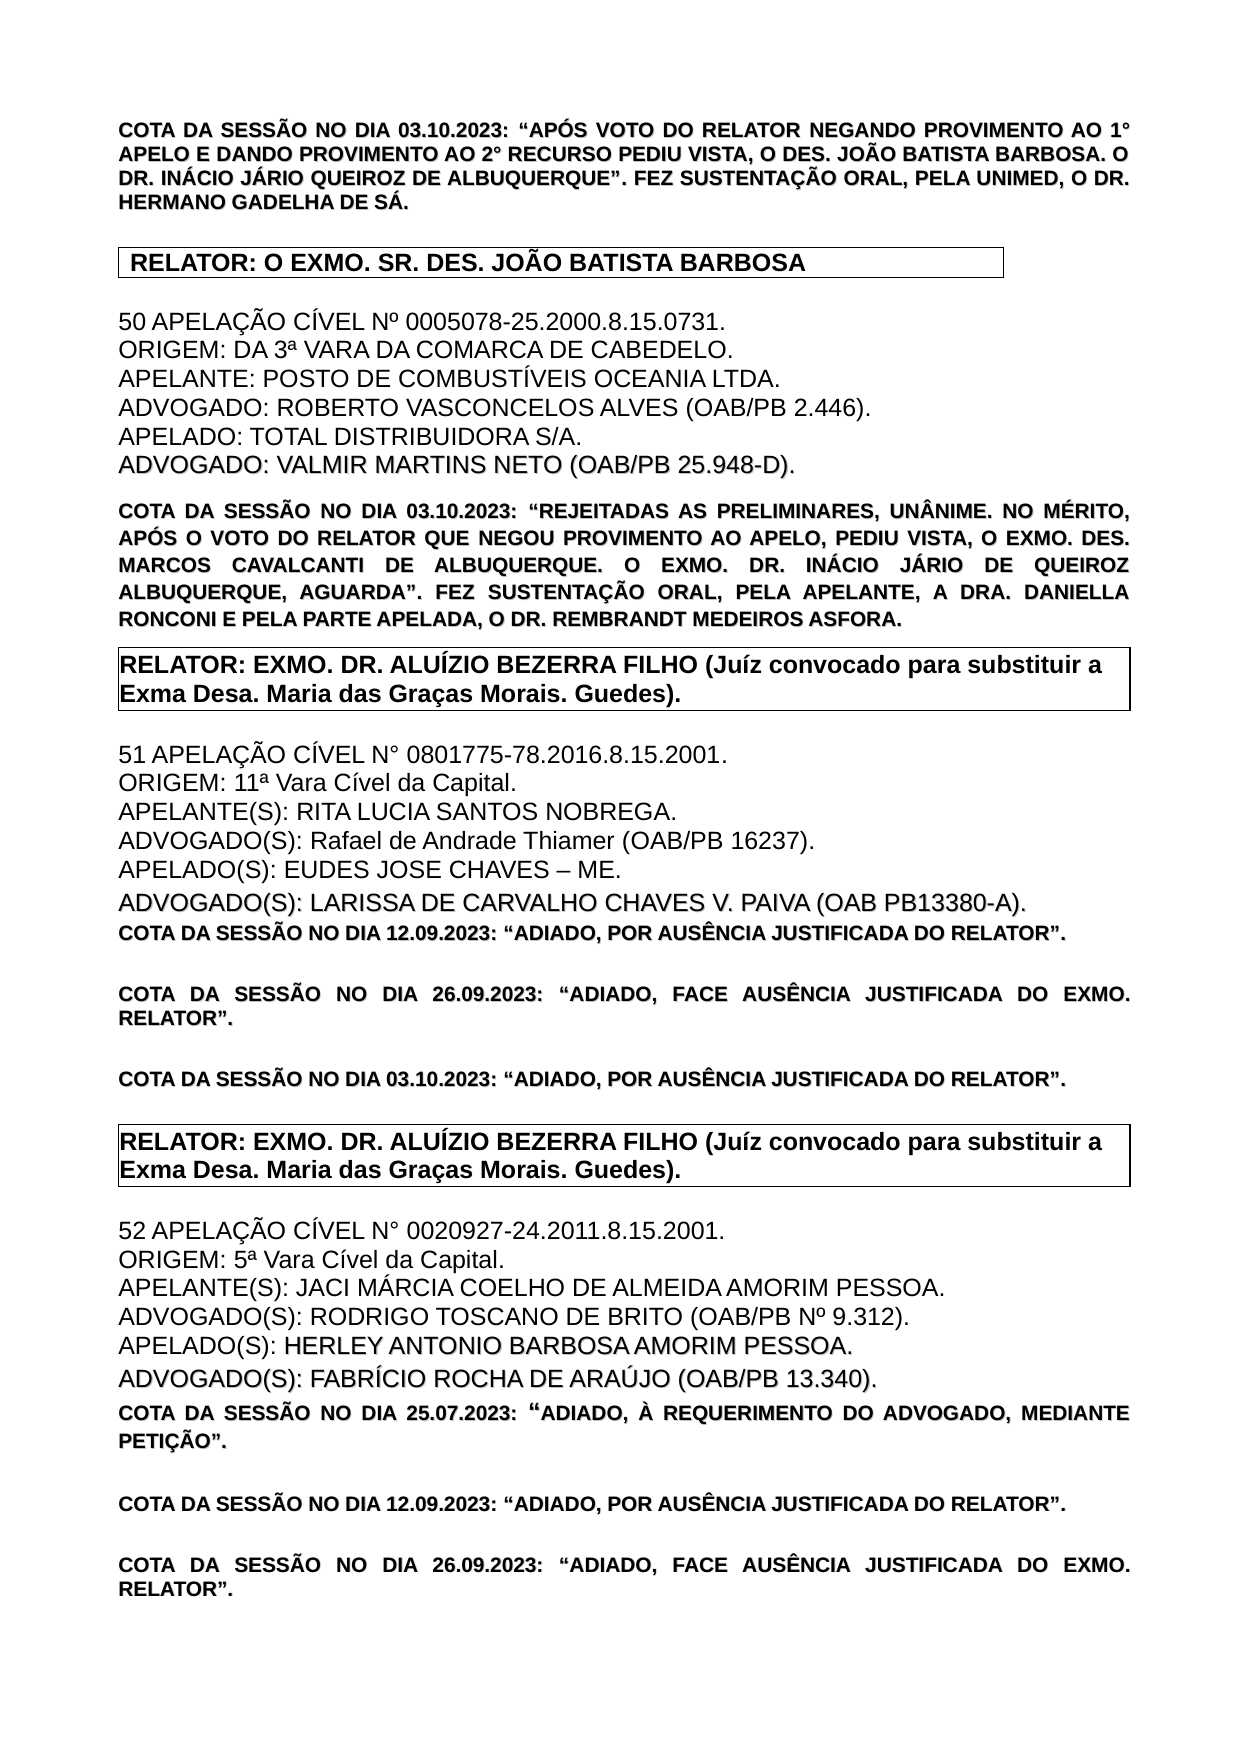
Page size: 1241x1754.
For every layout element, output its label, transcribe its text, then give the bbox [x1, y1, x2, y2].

text COTA DA SESSÃO NO DIA 03.10.2023: “REJEITADAS AS PRELIMINARES, UNÂNIME. NO MÉRITO, APÓS O VOTO DO RELATOR QUE NEGOU PROVIMENTO AO APELO, PEDIU VISTA, O EXMO. DES. MARCOS CAVALCANTI DE ALBUQUERQUE. O EXMO. DR. INÁCIO JÁRIO DE QUEIROZ ALBUQUERQUE, AGUARDA”. FEZ SUSTENTAÇÃO ORAL, PELA APELANTE, A DRA. DANIELLA RONCONI E PELA PARTE APELADA, O DR. REMBRANDT MEDEIROS ASFORA. [118, 496, 1131, 631]
text COTA DA SESSÃO NO DIA 12.09.2023: “ADIADO, POR AUSÊNCIA JUSTIFICADA DO RELATOR”. [118, 921, 1131, 944]
text ADVOGADO: VALMIR MARTINS NETO (OAB/PB 25.948-D). [118, 450, 1131, 479]
text APELANTE: POSTO DE COMBUSTÍVEIS OCEANIA LTDA. [118, 364, 1122, 393]
text COTA DA SESSÃO NO DIA 25.07.2023: “ADIADO, À REQUERIMENTO DO ADVOGADO, MEDIANTE PETIÇÃO”. [118, 1397, 1131, 1454]
text APELADO(S): EUDES JOSE CHAVES – ME. [118, 855, 1122, 883]
text ADVOGADO: ROBERTO VASCONCELOS ALVES (OAB/PB 2.446). [118, 393, 1122, 421]
text COTA DA SESSÃO NO DIA 12.09.2023: “ADIADO, POR AUSÊNCIA JUSTIFICADA DO RELATOR”. [118, 1491, 1131, 1515]
text ADVOGADO(S): Rafael de Andrade Thiamer (OAB/PB 16237). [118, 826, 1122, 855]
text ORIGEM: 5ª Vara Cível da Capital. [118, 1245, 1122, 1273]
text COTA DA SESSÃO NO DIA 03.10.2023: “ADIADO, POR AUSÊNCIA JUSTIFICADA DO RELATOR”. [118, 1067, 1131, 1091]
text RELATOR: EXMO. DR. ALUÍZIO BEZERRA FILHO (Juíz convocado para substituir a Exma Desa. Maria das Graças Morais. Guedes). [119, 1125, 1129, 1186]
text ORIGEM: 11ª Vara Cível da Capital. [118, 768, 1122, 797]
text ADVOGADO(S): FABRÍCIO ROCHA DE ARAÚJO (OAB/PB 13.340). [118, 1364, 1131, 1393]
text 50 APELAÇÃO CÍVEL Nº 0005078-25.2000.8.15.0731. [118, 306, 1122, 335]
text ORIGEM: DA 3ª VARA DA COMARCA DE CABEDELO. [118, 335, 1122, 364]
text APELADO: TOTAL DISTRIBUIDORA S/A. [118, 421, 1122, 450]
text RELATOR: EXMO. DR. ALUÍZIO BEZERRA FILHO (Juíz convocado para substituir a Exma Desa. Maria das Graças Morais. Guedes). [119, 648, 1129, 710]
text ADVOGADO(S): LARISSA DE CARVALHO CHAVES V. PAIVA (OAB PB13380-A). [118, 888, 1131, 916]
text APELANTE(S): RITA LUCIA SANTOS NOBREGA. [118, 797, 1122, 826]
text 51 APELAÇÃO CÍVEL N° 0801775-78.2016.8.15.2001. [118, 740, 1122, 768]
text ADVOGADO(S): RODRIGO TOSCANO DE BRITO (OAB/PB Nº 9.312). [118, 1302, 1122, 1331]
text COTA DA SESSÃO NO DIA 26.09.2023: “ADIADO, FACE AUSÊNCIA JUSTIFICADA DO EXMO. RELATOR”. [118, 982, 1131, 1029]
table_header RELATOR: O EXMO. SR. DES. JOÃO BATISTA BARBOSA [119, 248, 1003, 277]
text APELANTE(S): JACI MÁRCIA COELHO DE ALMEIDA AMORIM PESSOA. [118, 1273, 1122, 1302]
text APELADO(S): HERLEY ANTONIO BARBOSA AMORIM PESSOA. [118, 1331, 1122, 1360]
text 52 APELAÇÃO CÍVEL N° 0020927-24.2011.8.15.2001. [118, 1216, 1122, 1245]
text COTA DA SESSÃO NO DIA 26.09.2023: “ADIADO, FACE AUSÊNCIA JUSTIFICADA DO EXMO. RELATOR”. [118, 1552, 1131, 1600]
text COTA DA SESSÃO NO DIA 03.10.2023: “APÓS VOTO DO RELATOR NEGANDO PROVIMENTO AO 1° APELO E DANDO PROVIMENTO AO 2° RECURSO PEDIU VISTA, O DES. JOÃO BATISTA BARBOSA. O DR. INÁCIO JÁRIO QUEIROZ DE ALBUQUERQUE”. FEZ SUSTENTAÇÃO ORAL, PELA UNIMED, O DR. HERMANO GADELHA DE SÁ. [118, 118, 1131, 214]
